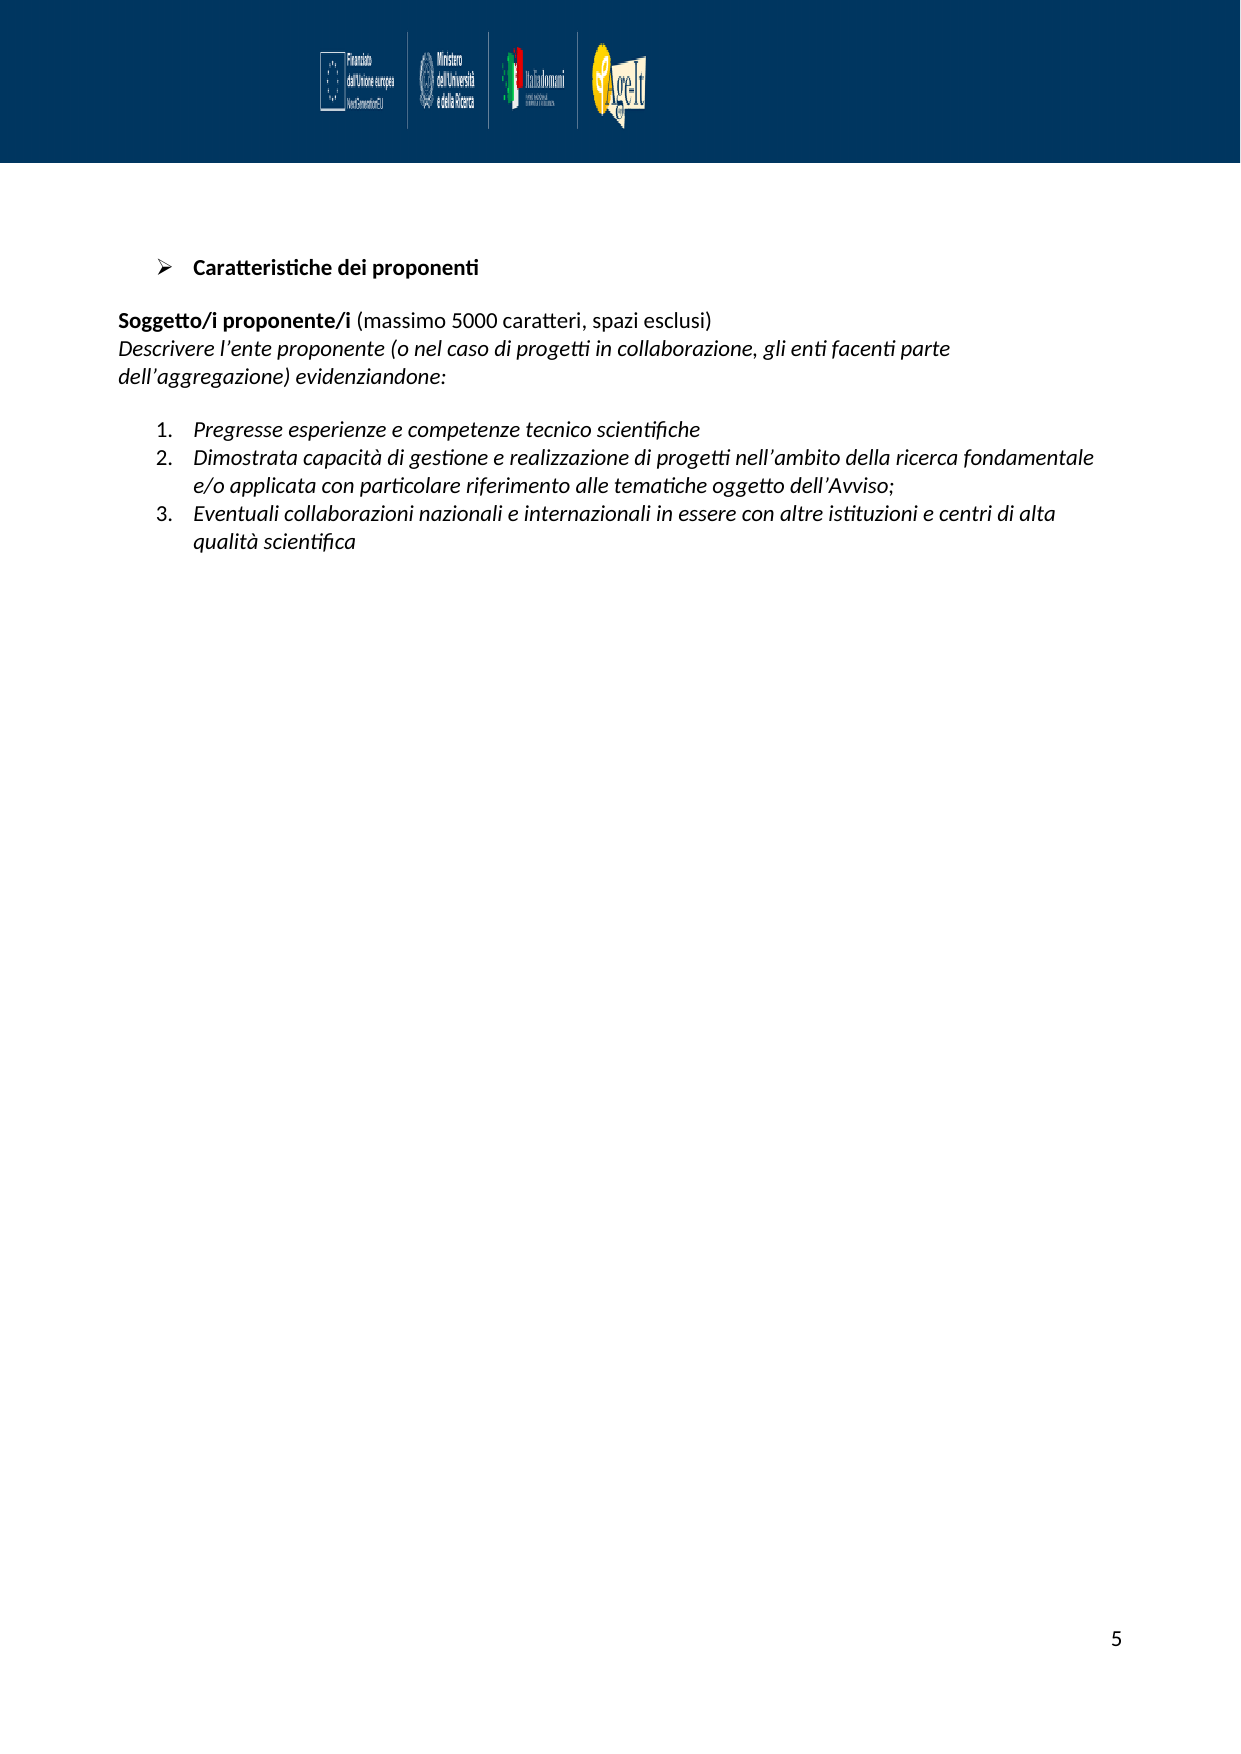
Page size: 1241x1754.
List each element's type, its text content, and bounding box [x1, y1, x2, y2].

list Pregresse esperienze e competenze tecnico scientifiche [156, 415, 1122, 443]
text Descrivere l’ente proponente (o nel caso di progetti in collaborazione, gli enti facenti parte dell’aggregazione) evidenziandone: [118, 334, 1122, 390]
list Eventuali collaborazioni nazionali e internazionali in essere con altre istituzioni e centri di alta qualità scientifica [156, 499, 1122, 556]
list Caratteristiche dei proponenti [156, 253, 1122, 281]
list Dimostrata capacità di gestione e realizzazione di progetti nell’ambito della ricerca fondamentale e/o applicata con particolare riferimento alle tematiche oggetto dell’Avviso; [156, 443, 1122, 499]
text Soggetto/i proponente/i (massimo 5000 caratteri, spazi esclusi) [118, 306, 1122, 334]
